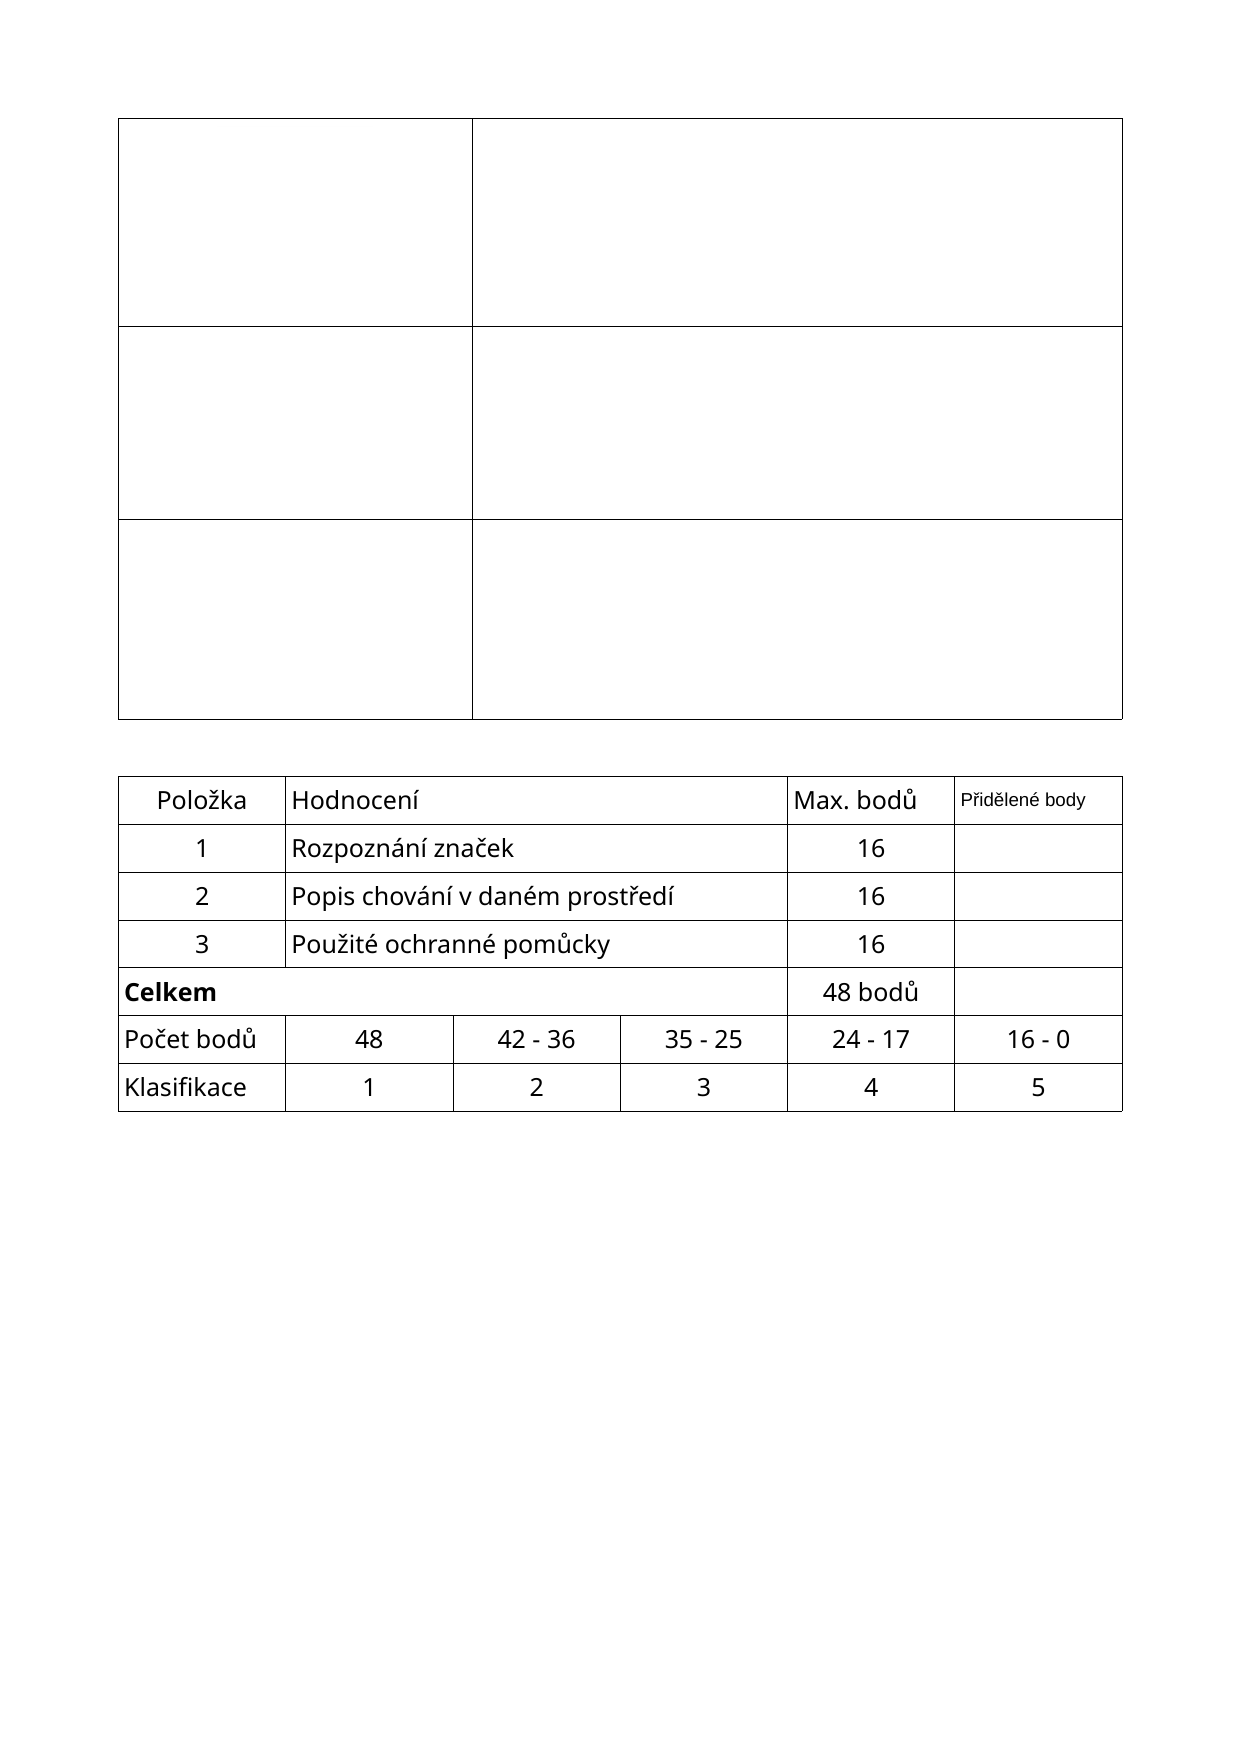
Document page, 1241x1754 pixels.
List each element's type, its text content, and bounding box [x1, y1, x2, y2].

table_cell 16 [788, 921, 954, 967]
table_cell [955, 968, 1122, 1015]
table_cell 42 - 36 [454, 1016, 620, 1063]
table_cell 1 [286, 1064, 453, 1111]
table_cell [955, 921, 1122, 967]
table_cell Použité ochranné pomůcky [286, 921, 787, 967]
table_cell 5 [955, 1064, 1122, 1111]
table_cell 2 [119, 873, 285, 919]
table_cell Klasifikace [119, 1064, 285, 1111]
table_cell [955, 873, 1122, 919]
table_cell Rozpoznání značek [286, 825, 787, 872]
table_cell 35 - 25 [621, 1016, 787, 1063]
table_cell 4 [788, 1064, 954, 1111]
table_cell [119, 327, 472, 519]
table_cell [473, 520, 1122, 718]
table_cell 2 [454, 1064, 620, 1111]
table_cell [119, 520, 472, 718]
table_header Položka [119, 777, 285, 824]
table_cell 48 bodů [788, 968, 954, 1015]
table_cell 3 [621, 1064, 787, 1111]
table_cell [473, 119, 1122, 326]
table_cell 48 [286, 1016, 453, 1063]
table_cell 1 [119, 825, 285, 872]
table_cell [473, 327, 1122, 519]
table_cell Celkem [119, 968, 787, 1015]
table_cell 16 - 0 [955, 1016, 1122, 1063]
table_cell [119, 119, 472, 326]
table_cell 24 - 17 [788, 1016, 954, 1063]
table_header Max. bodů [788, 777, 954, 824]
table_cell 16 [788, 873, 954, 919]
table_cell 3 [119, 921, 285, 967]
table_cell 16 [788, 825, 954, 872]
table_cell Počet bodů [119, 1016, 285, 1063]
table_cell [955, 825, 1122, 872]
table_cell Popis chování v daném prostředí [286, 873, 787, 919]
table_header Hodnocení [286, 777, 787, 824]
table_header Přidělené body [955, 777, 1122, 824]
